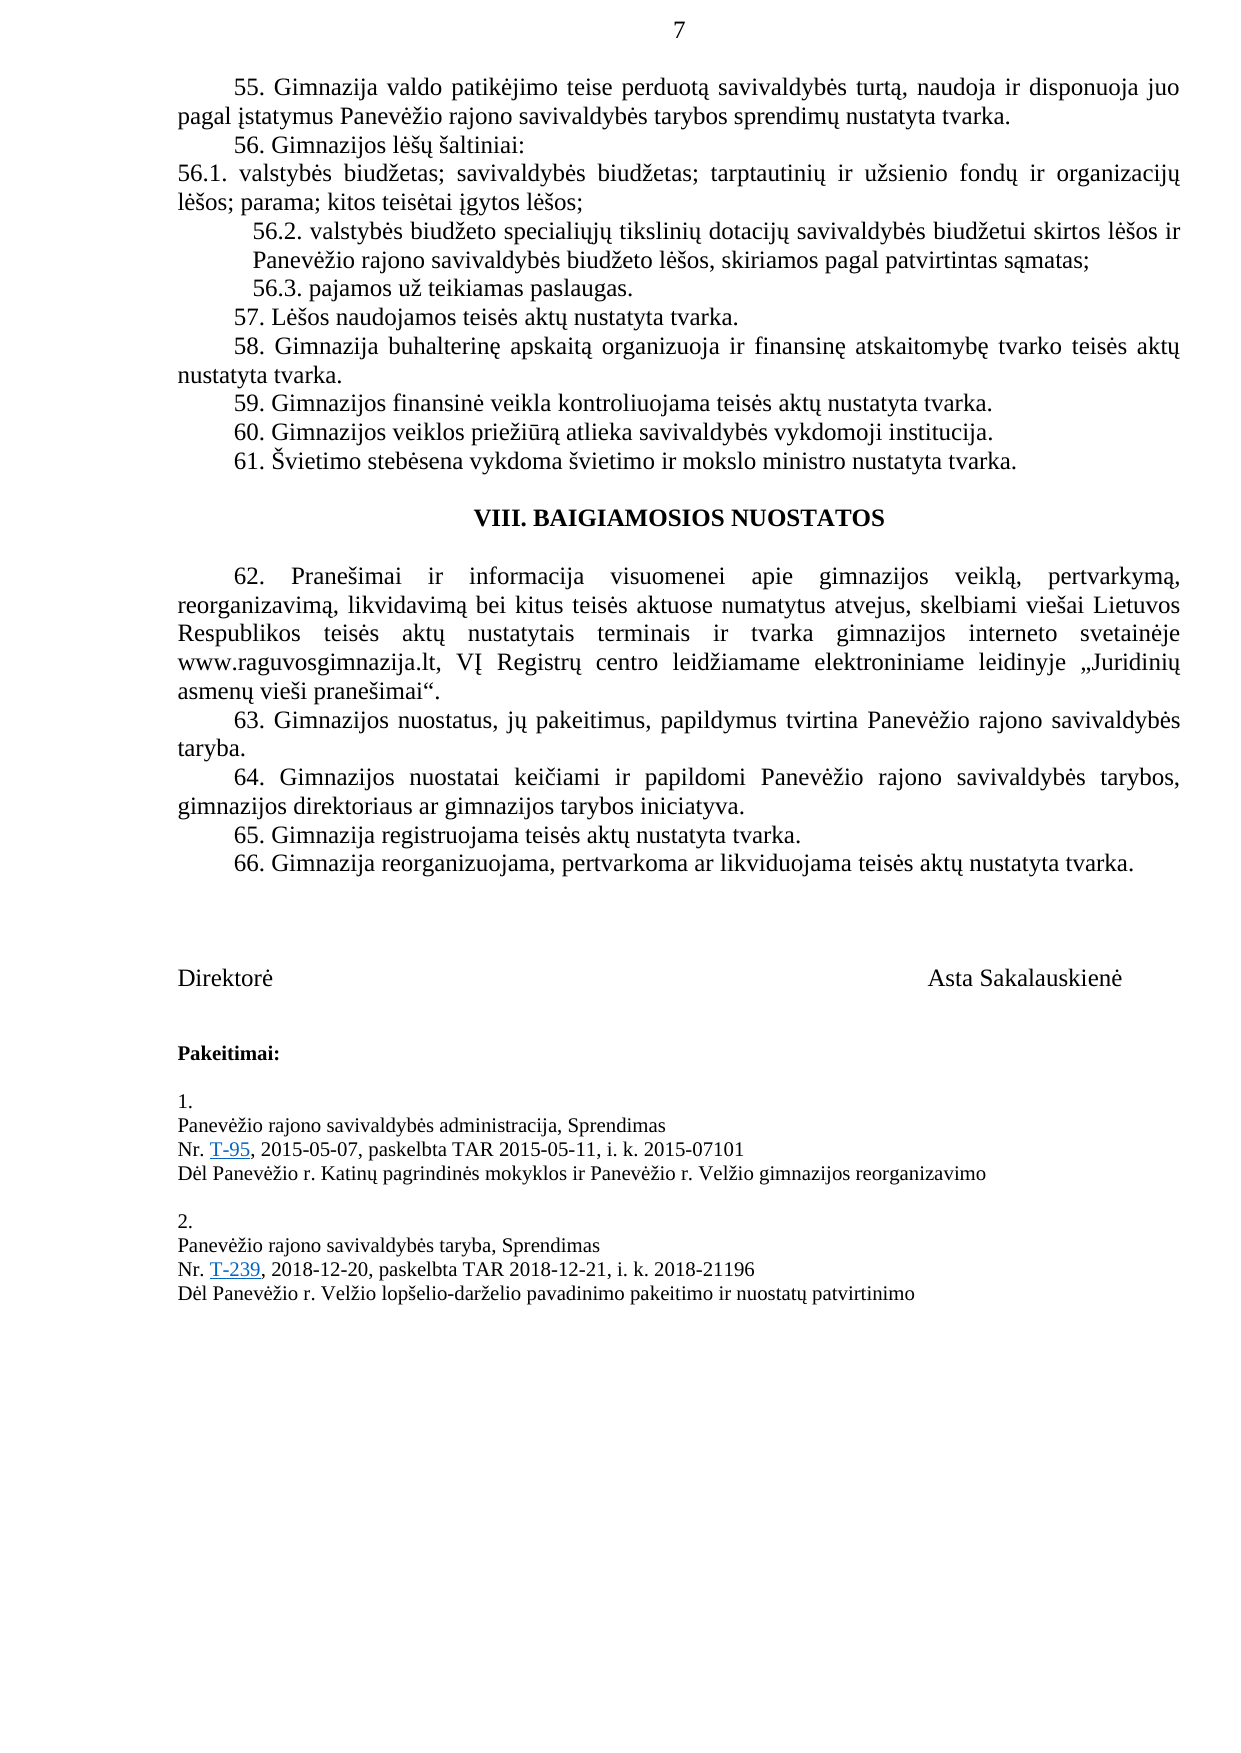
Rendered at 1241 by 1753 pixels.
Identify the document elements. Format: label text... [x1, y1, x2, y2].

text 61. Švietimo stebėsena vykdoma švietimo ir mokslo ministro nustatyta tvarka. [177, 446, 1181, 475]
text Panevėžio rajono savivaldybės administracija, Sprendimas [177, 1113, 1181, 1137]
text 64. Gimnazijos nuostatai keičiami ir papildomi Panevėžio rajono savivaldybės tarybos, gimnazijos direktoriaus ar gimnazijos tarybos iniciatyva. [177, 762, 1181, 820]
text 58. Gimnazija buhalterinę apskaitą organizuoja ir finansinę atskaitomybę tvarko teisės aktų nustatyta tvarka. [177, 331, 1181, 388]
text Nr. T-239, 2018-12-20, paskelbta TAR 2018-12-21, i. k. 2018-21196 [177, 1257, 1181, 1281]
text Panevėžio rajono savivaldybės taryba, Sprendimas [177, 1233, 1181, 1257]
text 65. Gimnazija registruojama teisės aktų nustatyta tvarka. [177, 820, 1181, 848]
text 55. Gimnazija valdo patikėjimo teise perduotą savivaldybės turtą, naudoja ir disponuoja juo pagal įstatymus Panevėžio rajono savivaldybės tarybos sprendimų nustatyta tvarka. [177, 72, 1181, 130]
text 56.2. valstybės biudžeto specialiųjų tikslinių dotacijų savivaldybės biudžetui skirtos lėšos ir Panevėžio rajono savivaldybės biudžeto lėšos, skiriamos pagal patvirtintas sąmatas; [252, 216, 1181, 273]
text 66. Gimnazija reorganizuojama, pertvarkoma ar likviduojama teisės aktų nustatyta tvarka. [177, 848, 1181, 877]
text Dėl Panevėžio r. Velžio lopšelio-darželio pavadinimo pakeitimo ir nuostatų patvirtinimo [177, 1281, 1181, 1305]
text Nr. T-95, 2015-05-07, paskelbta TAR 2015-05-11, i. k. 2015-07101 [177, 1137, 1181, 1161]
text 57. Lėšos naudojamos teisės aktų nustatyta tvarka. [177, 302, 1181, 331]
text 63. Gimnazijos nuostatus, jų pakeitimus, papildymus tvirtina Panevėžio rajono savivaldybės taryba. [177, 705, 1181, 762]
text 62. Pranešimai ir informacija visuomenei apie gimnazijos veiklą, pertvarkymą, reorganizavimą, likvidavimą bei kitus teisės aktuose numatytus atvejus, skelbiami viešai Lietuvos Respublikos teisės aktų nustatytais terminais ir tvarka gimnazijos interneto svetainėje www.raguvosgimnazija.lt, VĮ Registrų centro leidžiamame elektroniniame leidinyje „Juridinių asmenų vieši pranešimai“. [177, 561, 1181, 705]
text Dėl Panevėžio r. Katinų pagrindinės mokyklos ir Panevėžio r. Velžio gimnazijos reorganizavimo [177, 1161, 1181, 1185]
text 60. Gimnazijos veiklos priežiūrą atlieka savivaldybės vykdomoji institucija. [177, 417, 1181, 446]
text 2. [177, 1209, 1181, 1233]
text 56.3. pajamos už teikiamas paslaugas. [252, 273, 1181, 302]
text VIII. BAIGIAMOSIOS NUOSTATOS [177, 503, 1181, 532]
text 56. Gimnazijos lėšų šaltiniai: [177, 130, 1181, 158]
text Direktorė Asta Sakalauskienė [177, 963, 1181, 992]
text 59. Gimnazijos finansinė veikla kontroliuojama teisės aktų nustatyta tvarka. [177, 388, 1181, 417]
text 56.1. valstybės biudžetas; savivaldybės biudžetas; tarptautinių ir užsienio fondų ir organizacijų lėšos; parama; kitos teisėtai įgytos lėšos; [177, 158, 1181, 216]
text Pakeitimai: [177, 1040, 1181, 1064]
text 1. [177, 1088, 1181, 1113]
